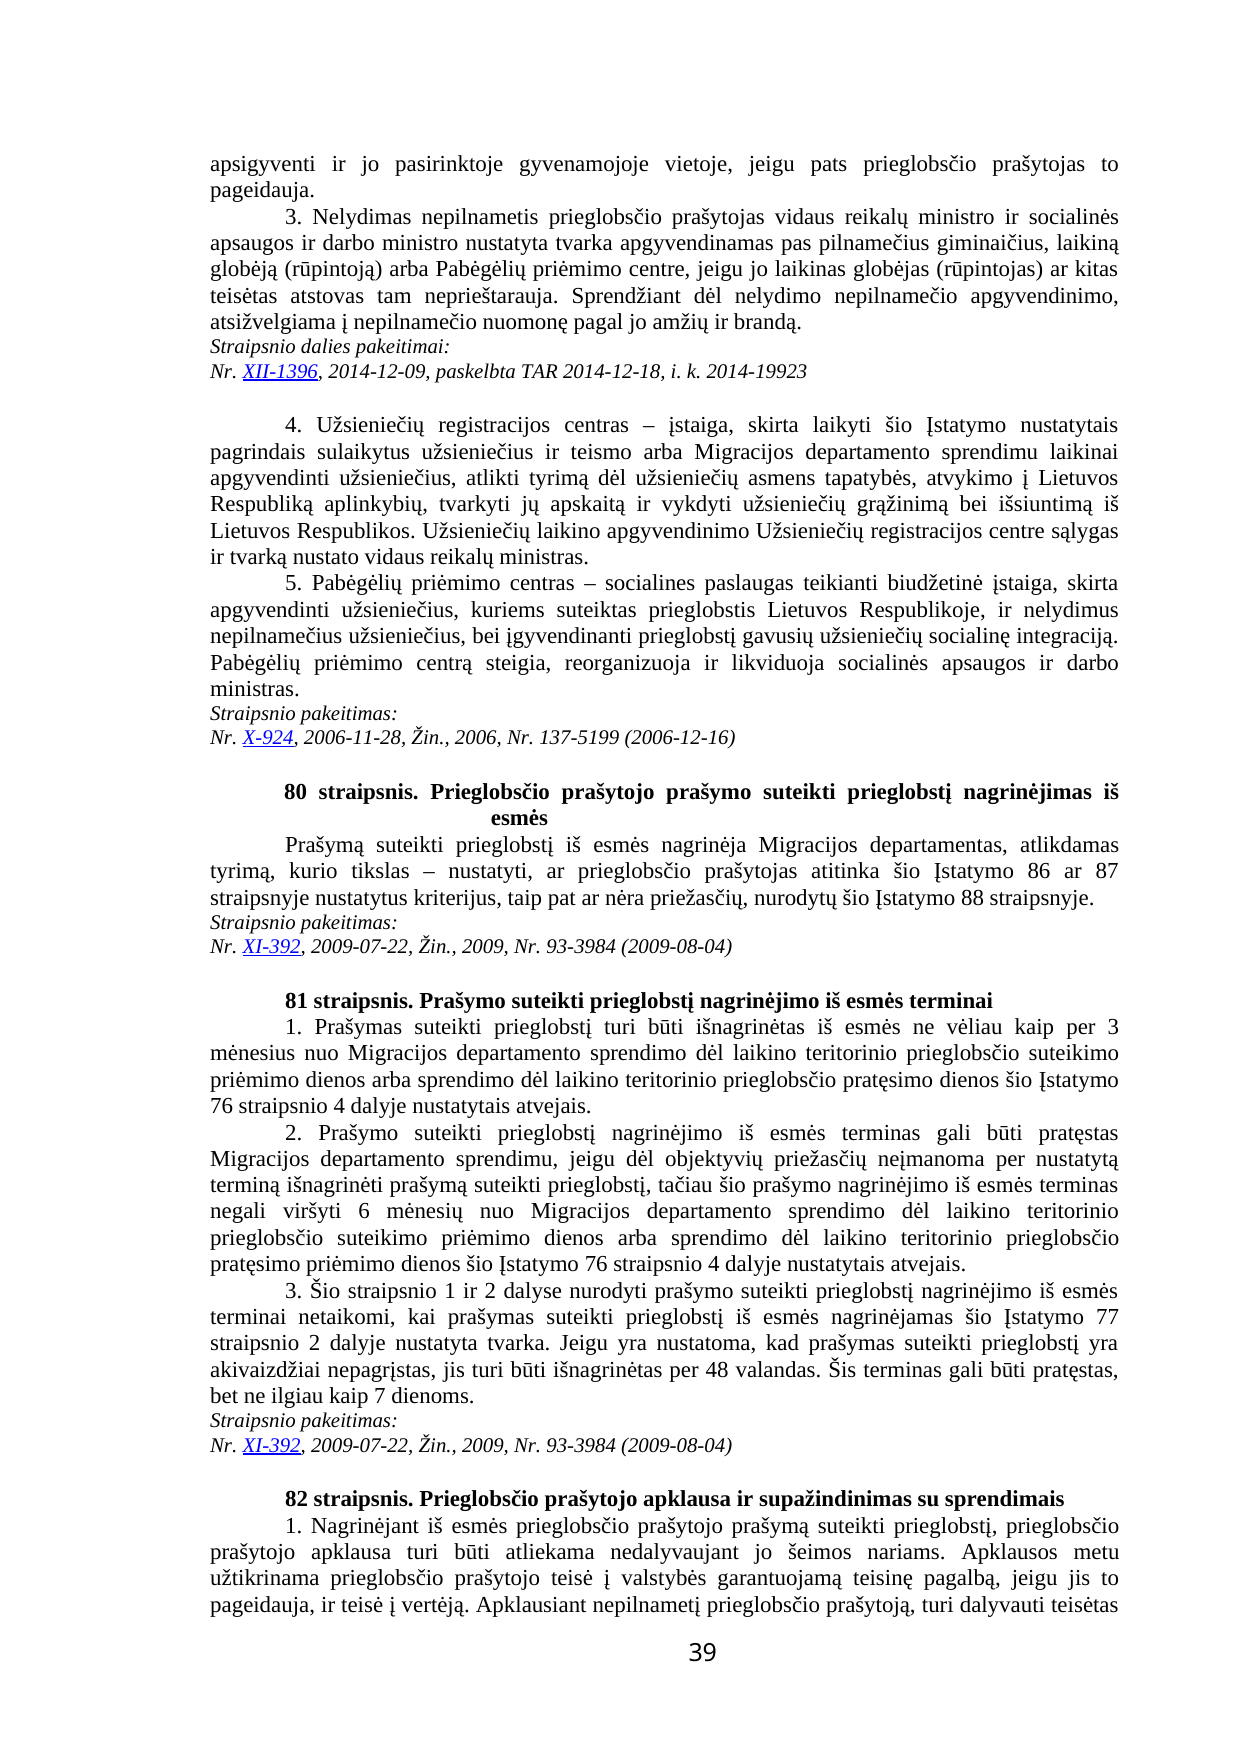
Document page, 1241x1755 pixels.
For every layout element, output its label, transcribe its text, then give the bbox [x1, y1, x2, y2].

text 3. Šio straipsnio 1 ir 2 dalyse nurodyti prašymo suteikti prieglobstį nagrinėjimo iš esmės terminai netaikomi, kai prašymas suteikti prieglobstį iš esmės nagrinėjamas šio Įstatymo 77 straipsnio 2 dalyje nustatyta tvarka. Jeigu yra nustatoma, kad prašymas suteikti prieglobstį yra akivaizdžiai nepagrįstas, jis turi būti išnagrinėtas per 48 valandas. Šis terminas gali būti pratęstas, bet ne ilgiau kaip 7 dienoms. [210, 1277, 1120, 1408]
text Straipsnio pakeitimas: [210, 1408, 1120, 1432]
text Nr. XII-1396, 2014-12-09, paskelbta TAR 2014-12-18, i. k. 2014-19923 [210, 358, 1120, 383]
text apsigyventi ir jo pasirinktoje gyvenamojoje vietoje, jeigu pats prieglobsčio prašytojas to pageidauja. [210, 150, 1120, 203]
text Straipsnio pakeitimas: [210, 910, 1120, 934]
text 1. Prašymas suteikti prieglobstį turi būti išnagrinėtas iš esmės ne vėliau kaip per 3 mėnesius nuo Migracijos departamento sprendimo dėl laikino teritorinio prieglobsčio suteikimo priėmimo dienos arba sprendimo dėl laikino teritorinio prieglobsčio pratęsimo dienos šio Įstatymo 76 straipsnio 4 dalyje nustatytais atvejais. [210, 1013, 1120, 1118]
text Prašymą suteikti prieglobstį iš esmės nagrinėja Migracijos departamentas, atlikdamas tyrimą, kurio tikslas – nustatyti, ar prieglobsčio prašytojas atitinka šio Įstatymo 86 ar 87 straipsnyje nustatytus kriterijus, taip pat ar nėra priežasčių, nurodytų šio Įstatymo 88 straipsnyje. [210, 831, 1120, 910]
text 4. Užsieniečių registracijos centras – įstaiga, skirta laikyti šio Įstatymo nustatytais pagrindais sulaikytus užsieniečius ir teismo arba Migracijos departamento sprendimu laikinai apgyvendinti užsieniečius, atlikti tyrimą dėl užsieniečių asmens tapatybės, atvykimo į Lietuvos Respubliką aplinkybių, tvarkyti jų apskaitą ir vykdyti užsieniečių grąžinimą bei išsiuntimą iš Lietuvos Respublikos. Užsieniečių laikino apgyvendinimo Užsieniečių registracijos centre sąlygas ir tvarką nustato vidaus reikalų ministras. [210, 411, 1120, 569]
text 1. Nagrinėjant iš esmės prieglobsčio prašytojo prašymą suteikti prieglobstį, prieglobsčio prašytojo apklausa turi būti atliekama nedalyvaujant jo šeimos nariams. Apklausos metu užtikrinama prieglobsčio prašytojo teisė į valstybės garantuojamą teisinę pagalbą, jeigu jis to pageidauja, ir teisė į vertėją. Apklausiant nepilnametį prieglobsčio prašytoją, turi dalyvauti teisėtas [210, 1512, 1120, 1617]
text 82 straipsnis. Prieglobsčio prašytojo apklausa ir supažindinimas su sprendimais [285, 1485, 1120, 1512]
text 3. Nelydimas nepilnametis prieglobsčio prašytojas vidaus reikalų ministro ir socialinės apsaugos ir darbo ministro nustatyta tvarka apgyvendinamas pas pilnamečius giminaičius, laikiną globėją (rūpintoją) arba Pabėgėlių priėmimo centre, jeigu jo laikinas globėjas (rūpintojas) ar kitas teisėtas atstovas tam neprieštarauja. Sprendžiant dėl nelydimo nepilnamečio apgyvendinimo, atsižvelgiama į nepilnamečio nuomonę pagal jo amžių ir brandą. [210, 203, 1120, 334]
text 81 straipsnis. Prašymo suteikti prieglobstį nagrinėjimo iš esmės terminai [210, 987, 1120, 1013]
text 2. Prašymo suteikti prieglobstį nagrinėjimo iš esmės terminas gali būti pratęstas Migracijos departamento sprendimu, jeigu dėl objektyvių priežasčių neįmanoma per nustatytą terminą išnagrinėti prašymą suteikti prieglobstį, tačiau šio prašymo nagrinėjimo iš esmės terminas negali viršyti 6 mėnesių nuo Migracijos departamento sprendimo dėl laikino teritorinio prieglobsčio suteikimo priėmimo dienos arba sprendimo dėl laikino teritorinio prieglobsčio pratęsimo priėmimo dienos šio Įstatymo 76 straipsnio 4 dalyje nustatytais atvejais. [210, 1118, 1120, 1277]
text 5. Pabėgėlių priėmimo centras – socialines paslaugas teikianti biudžetinė įstaiga, skirta apgyvendinti užsieniečius, kuriems suteiktas prieglobstis Lietuvos Respublikoje, ir nelydimus nepilnamečius užsieniečius, bei įgyvendinanti prieglobstį gavusių užsieniečių socialinę integraciją. Pabėgėlių priėmimo centrą steigia, reorganizuoja ir likviduoja socialinės apsaugos ir darbo ministras. [210, 569, 1120, 701]
text Nr. X-924, 2006-11-28, Žin., 2006, Nr. 137-5199 (2006-12-16) [210, 725, 1120, 749]
text Nr. XI-392, 2009-07-22, Žin., 2009, Nr. 93-3984 (2009-08-04) [210, 1432, 1120, 1457]
text Straipsnio dalies pakeitimai: [210, 334, 1120, 358]
text Nr. XI-392, 2009-07-22, Žin., 2009, Nr. 93-3984 (2009-08-04) [210, 934, 1120, 958]
text 80 straipsnis. Prieglobsčio prašytojo prašymo suteikti prieglobstį nagrinėjimas iš esmės [284, 778, 1120, 831]
text Straipsnio pakeitimas: [210, 701, 1120, 725]
